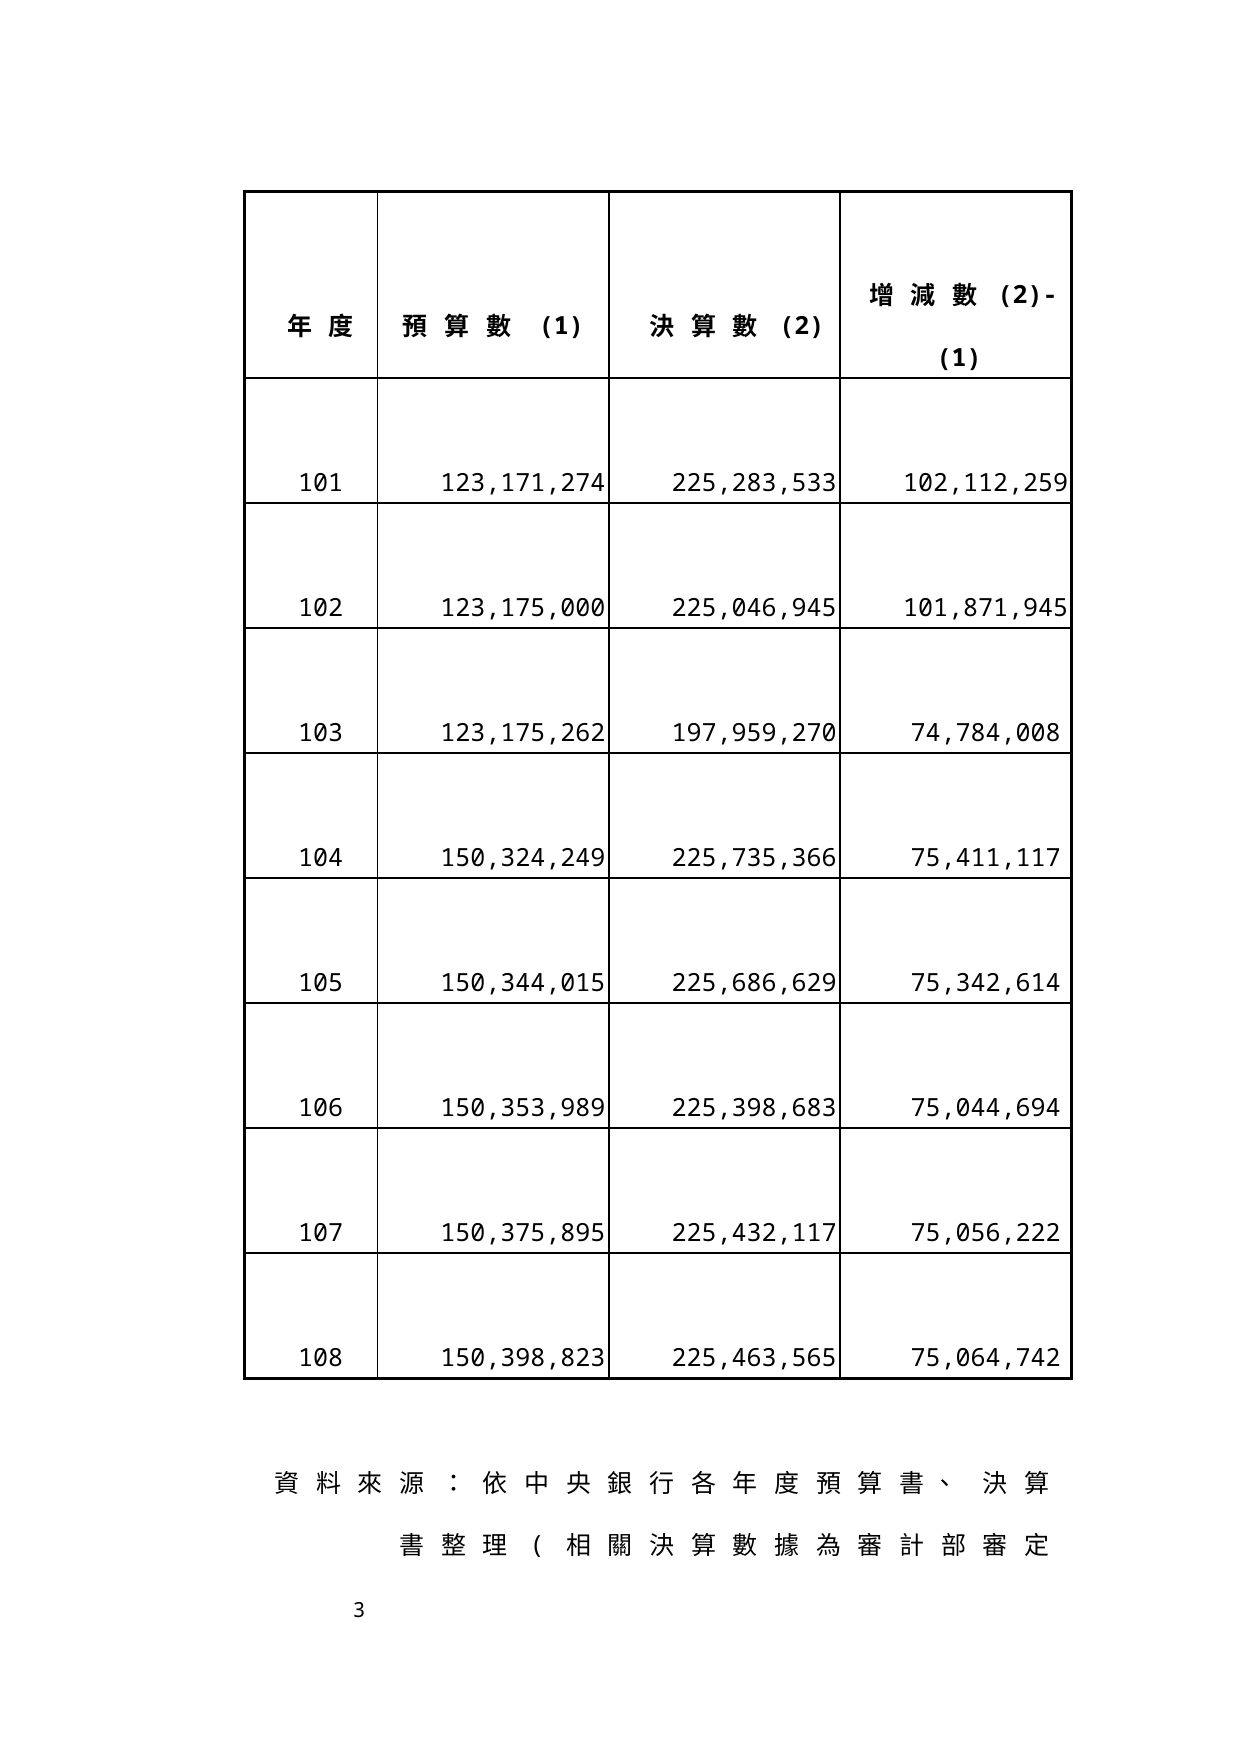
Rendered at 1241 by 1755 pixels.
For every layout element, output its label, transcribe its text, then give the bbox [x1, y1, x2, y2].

table_cell 75,411,117 [841, 754, 1070, 877]
table_cell 102 [246, 504, 377, 627]
table_header 年度 [246, 193, 377, 377]
table_cell 150,375,895 [378, 1129, 608, 1252]
table_cell 75,056,222 [841, 1129, 1070, 1252]
table_cell 225,432,117 [610, 1129, 839, 1252]
table_cell 75,342,614 [841, 879, 1070, 1002]
table_cell 101,871,945 [841, 504, 1070, 627]
table_cell 105 [246, 879, 377, 1002]
table_cell 225,686,629 [610, 879, 839, 1002]
table_cell 107 [246, 1129, 377, 1252]
table_cell 225,046,945 [610, 504, 839, 627]
table_header 預算數(1) [378, 193, 608, 377]
table_header 增減數(2)-(1) [841, 193, 1070, 377]
table_cell 75,044,694 [841, 1004, 1070, 1127]
table_cell 225,283,533 [610, 379, 839, 502]
table_cell 225,463,565 [610, 1254, 839, 1377]
table_cell 150,324,249 [378, 754, 608, 877]
table_cell 108 [246, 1254, 377, 1377]
table_cell 123,171,274 [378, 379, 608, 502]
table_cell 225,398,683 [610, 1004, 839, 1127]
text 資料來源：依中央銀行各年度預算書、決算書整理(相關決算數據為審計部審定 [266, 1439, 1058, 1564]
table_cell 104 [246, 754, 377, 877]
table_cell 197,959,270 [610, 629, 839, 752]
table_cell 101 [246, 379, 377, 502]
table_cell 74,784,008 [841, 629, 1070, 752]
table_cell 150,344,015 [378, 879, 608, 1002]
table_header 決算數(2) [610, 193, 839, 377]
table_cell 123,175,262 [378, 629, 608, 752]
table_cell 102,112,259 [841, 379, 1070, 502]
table_cell 75,064,742 [841, 1254, 1070, 1377]
table_cell 123,175,000 [378, 504, 608, 627]
table_cell 150,398,823 [378, 1254, 608, 1377]
table_cell 106 [246, 1004, 377, 1127]
table_cell 225,735,366 [610, 754, 839, 877]
table_cell 150,353,989 [378, 1004, 608, 1127]
table_cell 103 [246, 629, 377, 752]
